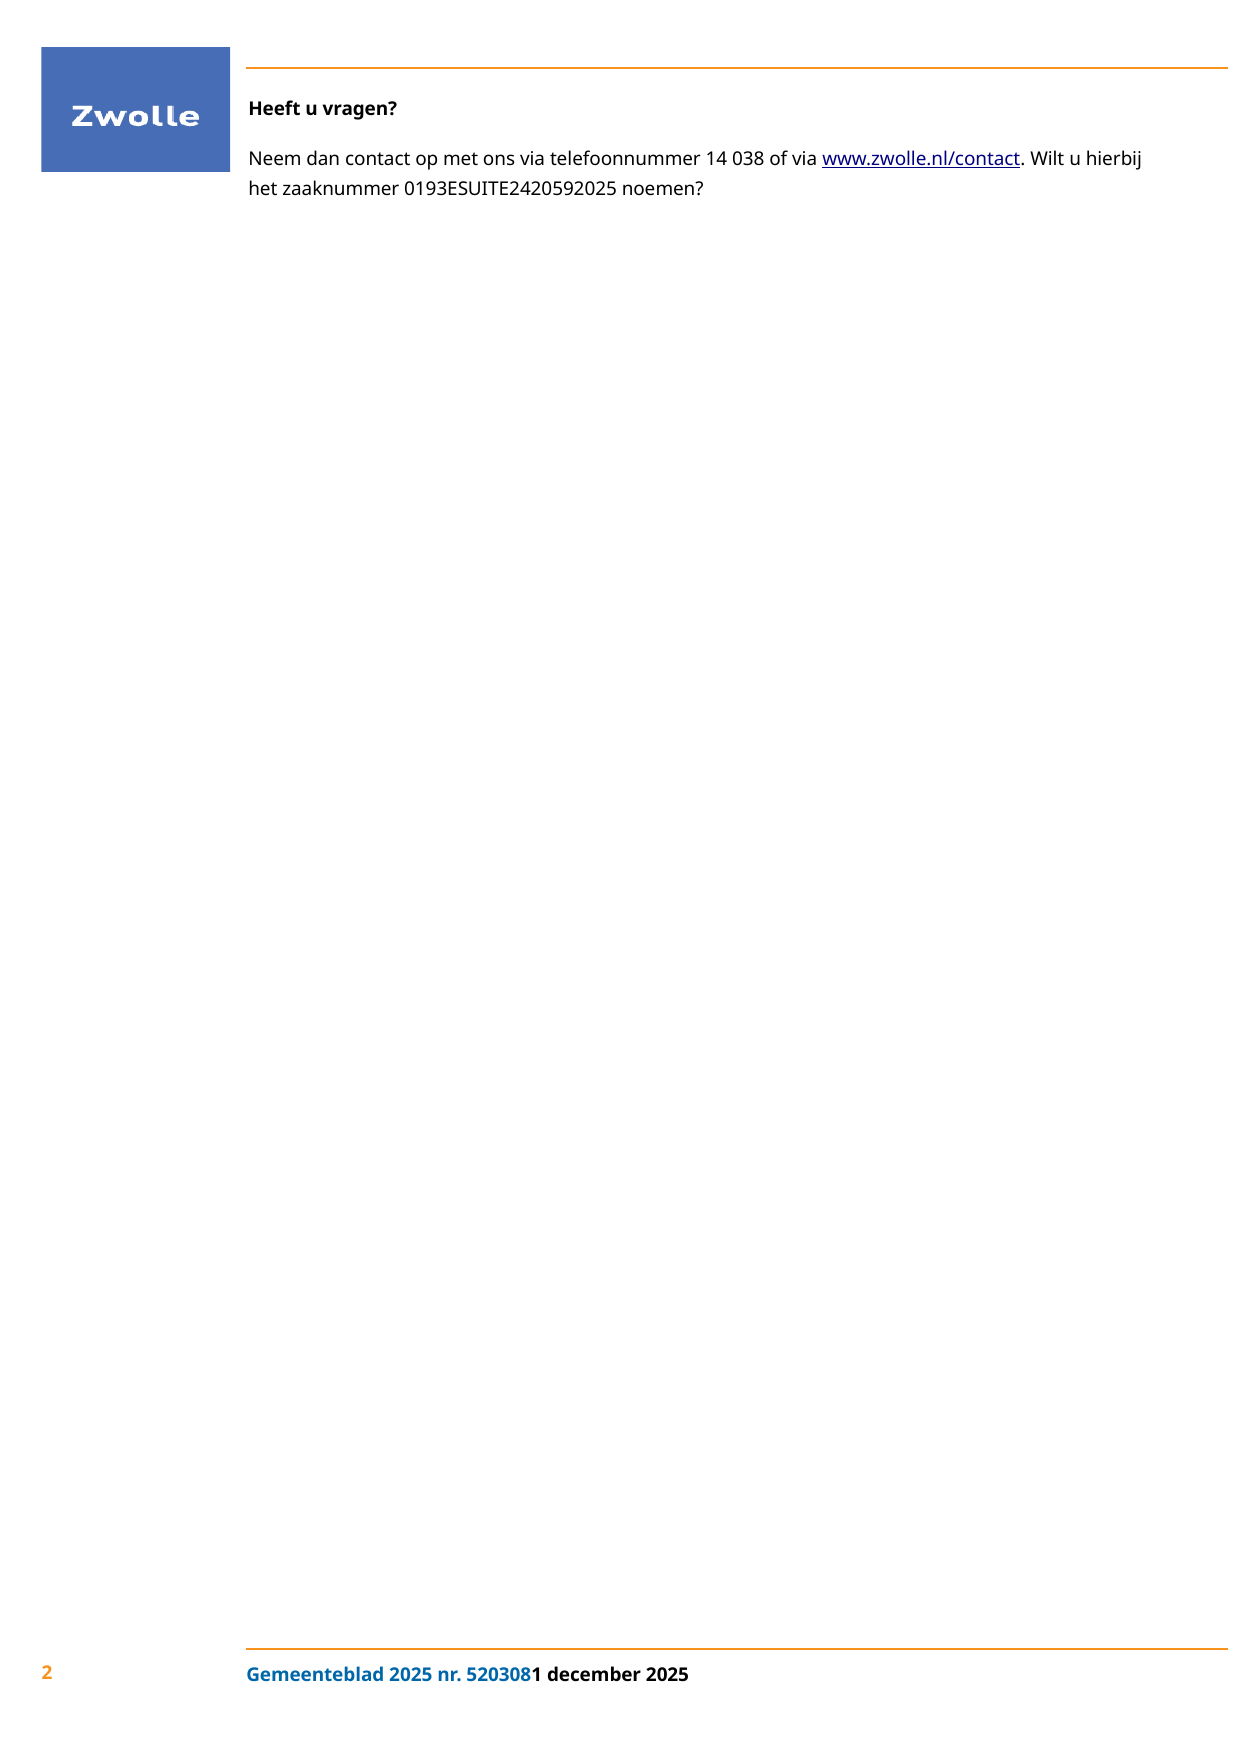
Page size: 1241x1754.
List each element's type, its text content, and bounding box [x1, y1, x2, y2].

text Neem dan contact op met ons via telefoonnummer 14 038 of via www.zwolle.nl/contact. Wilt u hierbij het zaaknummer 0193ESUITE2420592025 noemen? [248, 145, 1152, 201]
picture [41, 47, 231, 172]
text Heeft u vragen? [248, 95, 1152, 121]
